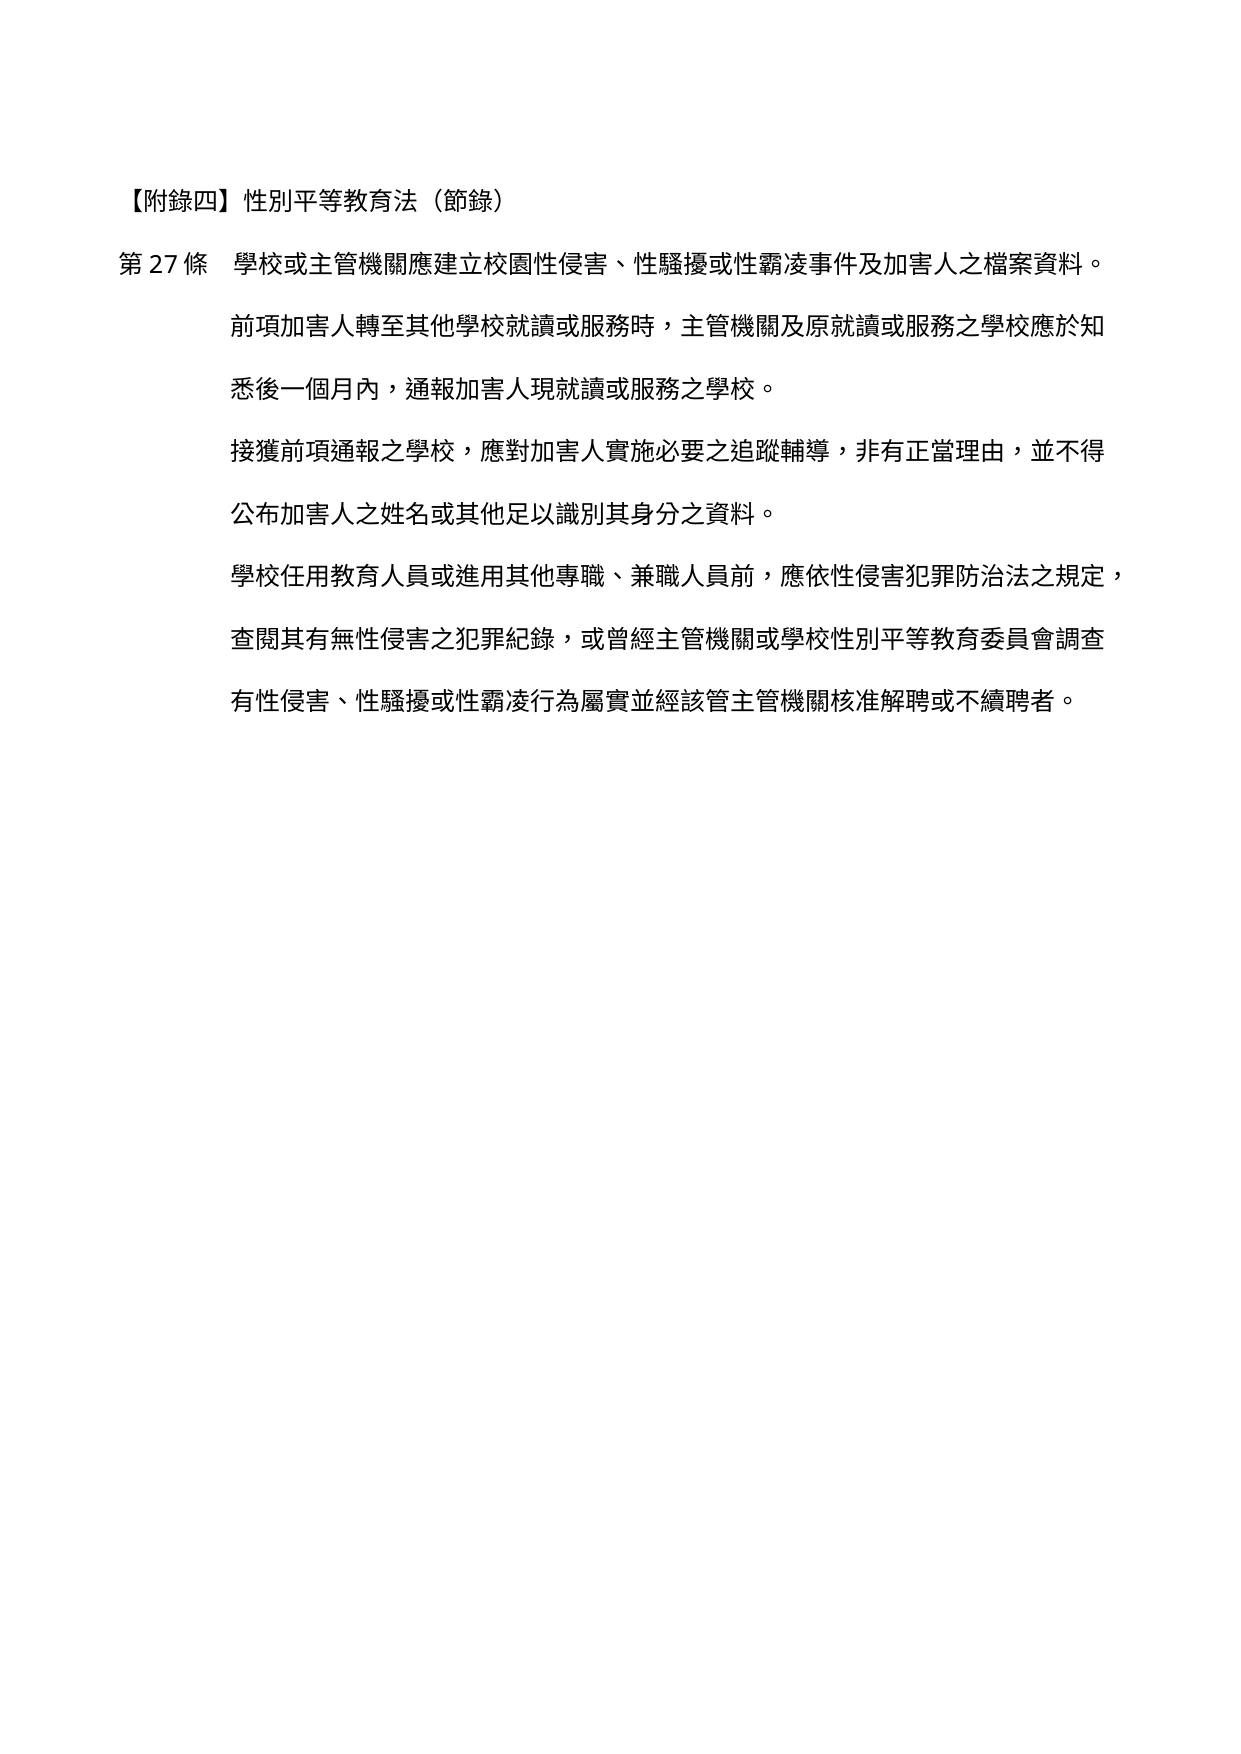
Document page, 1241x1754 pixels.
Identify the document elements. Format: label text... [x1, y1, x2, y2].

text 學校任用教育人員或進用其他專職、兼職人員前，應依性侵害犯罪防治法之規定，查閱其有無性侵害之犯罪紀錄，或曾經主管機關或學校性別平等教育委員會調查有性侵害、性騷擾或性霸凌行為屬實並經該管主管機關核准解聘或不續聘者。 [231, 533, 1122, 721]
text 【附錄四】性別平等教育法（節錄） [118, 158, 1122, 221]
text 第27條 學校或主管機關應建立校園性侵害、性騷擾或性霸凌事件及加害人之檔案資料。 [118, 221, 1122, 283]
text 接獲前項通報之學校，應對加害人實施必要之追蹤輔導，非有正當理由，並不得公布加害人之姓名或其他足以識別其身分之資料。 [231, 408, 1122, 533]
text 前項加害人轉至其他學校就讀或服務時，主管機關及原就讀或服務之學校應於知悉後一個月內，通報加害人現就讀或服務之學校。 [231, 283, 1122, 408]
